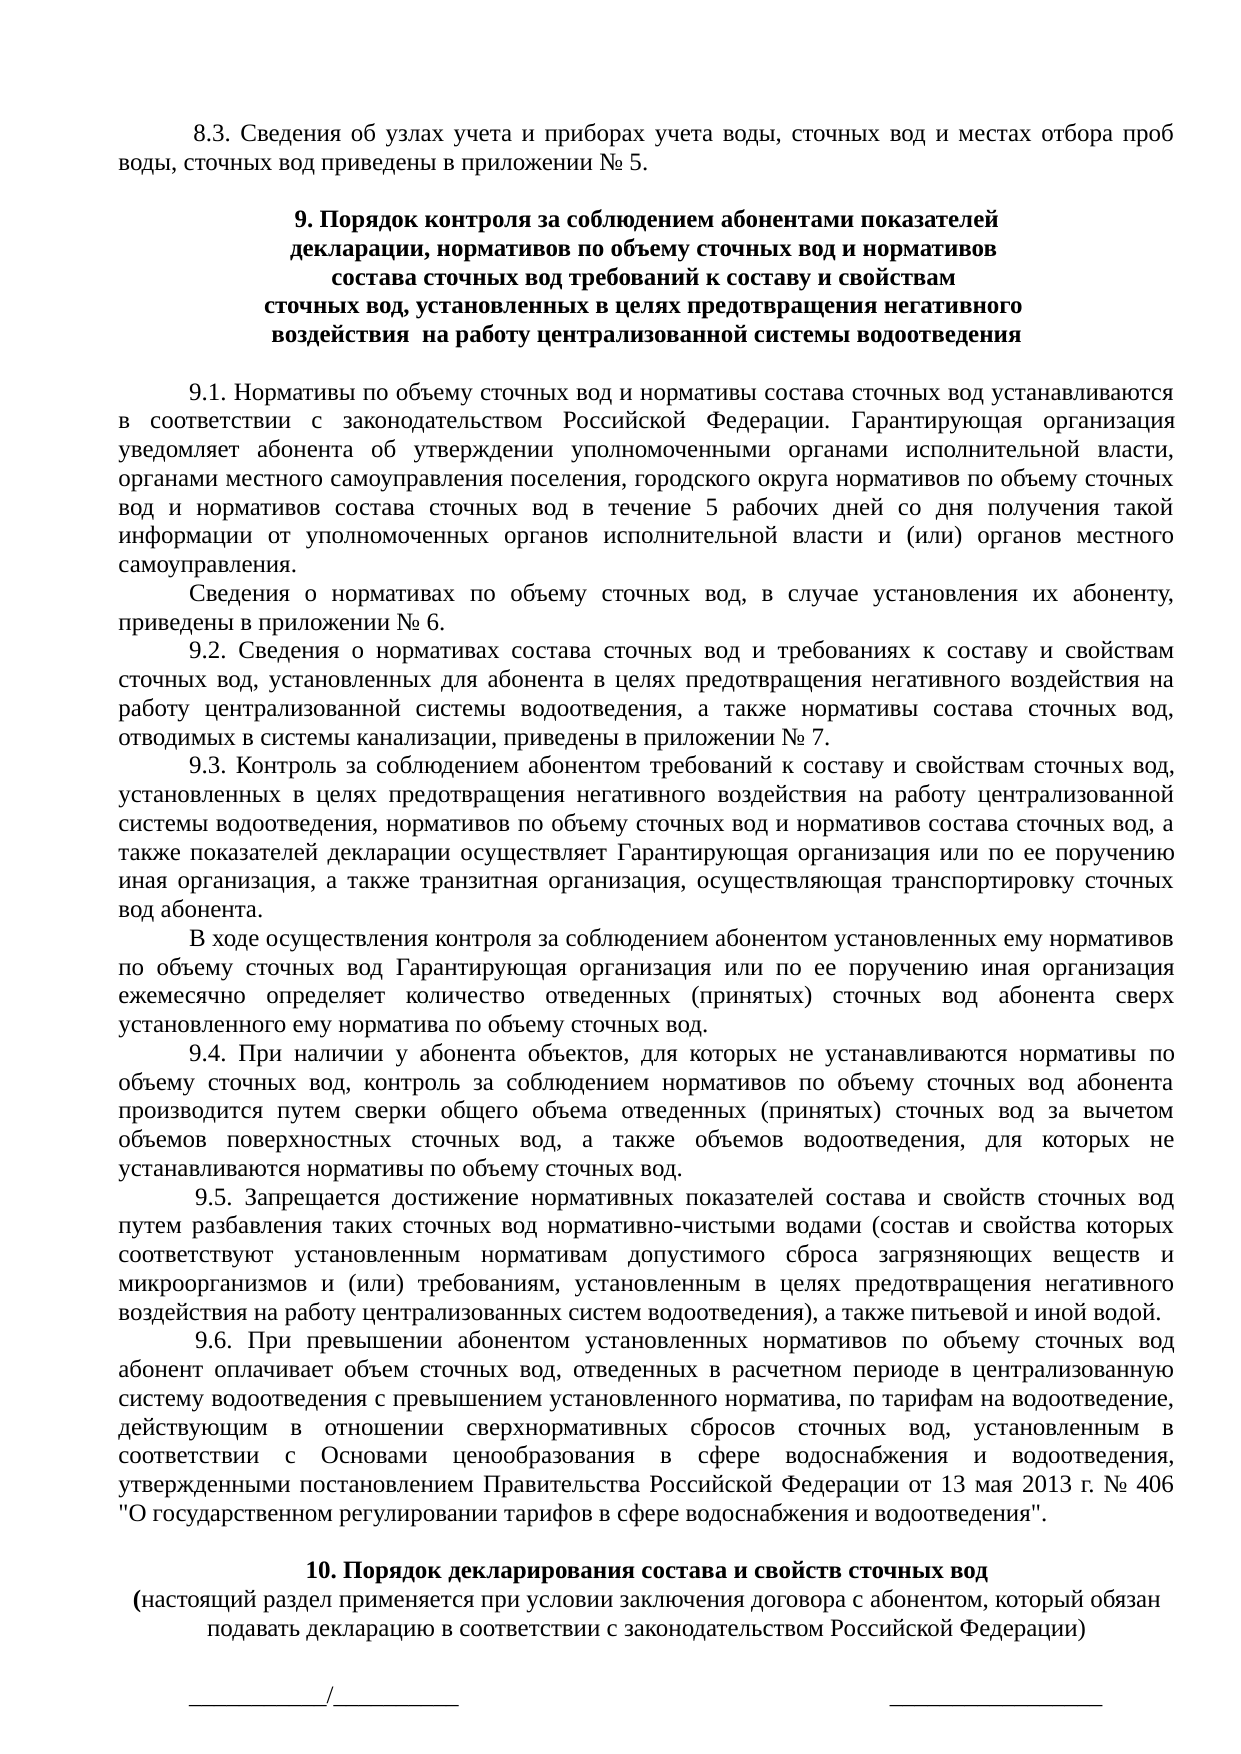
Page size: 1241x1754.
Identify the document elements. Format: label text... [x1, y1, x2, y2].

text 9.3. Контроль за соблюдением абонентом требований к составу и свойствам сточных вод, установленных в целях предотвращения негативного воздействия на работу централизованной системы водоотведения, нормативов по объему сточных вод и нормативов состава сточных вод, а также показателей декларации осуществляет Гарантирующая организация или по ее поручению иная организация, а также транзитная организация, осуществляющая транспортировку сточных вод абонента. [118, 751, 1175, 923]
text В ходе осуществления контроля за соблюдением абонентом установленных ему нормативов по объему сточных вод Гарантирующая организация или по ее поручению иная организация ежемесячно определяет количество отведенных (принятых) сточных вод абонента сверх установленного ему норматива по объему сточных вод. [118, 923, 1175, 1038]
text 9. Порядок контроля за соблюдением абонентами показателей [118, 204, 1175, 233]
text воздействия на работу централизованной системы водоотведения [118, 319, 1175, 348]
text 10. Порядок декларирования состава и свойств сточных вод [118, 1556, 1175, 1584]
text 9.5. Запрещается достижение нормативных показателей состава и свойств сточных вод путем разбавления таких сточных вод нормативно-чистыми водами (состав и свойства которых соответствуют установленным нормативам допустимого сброса загрязняющих веществ и микроорганизмов и (или) требованиям, установленным в целях предотвращения негативного воздействия на работу централизованных систем водоотведения), а также питьевой и иной водой. [118, 1182, 1175, 1326]
text Сведения о нормативах по объему сточных вод, в случае установления их абоненту, приведены в приложении № 6. [118, 578, 1175, 636]
text (настоящий раздел применяется при условии заключения договора с абонентом, который обязан подавать декларацию в соответствии с законодательством Российской Федерации) [118, 1584, 1175, 1642]
text декларации, нормативов по объему сточных вод и нормативов [118, 233, 1175, 262]
text 9.1. Нормативы по объему сточных вод и нормативы состава сточных вод устанавливаются в соответствии с законодательством Российской Федерации. Гарантирующая организация уведомляет абонента об утверждении уполномоченными органами исполнительной власти, органами местного самоуправления поселения, городского округа нормативов по объему сточных вод и нормативов состава сточных вод в течение 5 рабочих дней со дня получения такой информации от уполномоченных органов исполнительной власти и (или) органов местного самоуправления. [118, 377, 1175, 578]
text 8.3. Сведения об узлах учета и приборах учета воды, сточных вод и местах отбора проб воды, сточных вод приведены в приложении № 5. [118, 118, 1175, 176]
text 9.4. При наличии у абонента объектов, для которых не устанавливаются нормативы по объему сточных вод, контроль за соблюдением нормативов по объему сточных вод абонента производится путем сверки общего объема отведенных (принятых) сточных вод за вычетом объемов поверхностных сточных вод, а также объемов водоотведения, для которых не устанавливаются нормативы по объему сточных вод. [118, 1038, 1175, 1182]
text состава сточных вод требований к составу и свойствам [118, 262, 1175, 291]
text сточных вод, установленных в целях предотвращения негативного [118, 291, 1175, 319]
text 9.6. При превышении абонентом установленных нормативов по объему сточных вод абонент оплачивает объем сточных вод, отведенных в расчетном периоде в централизованную систему водоотведения с превышением установленного норматива, по тарифам на водоотведение, действующим в отношении сверхнормативных сбросов сточных вод, установленным в соответствии с Основами ценообразования в сфере водоснабжения и водоотведения, утвержденными постановлением Правительства Российской Федерации от 13 мая 2013 г. № 406 "О государственном регулировании тарифов в сфере водоснабжения и водоотведения". [118, 1326, 1175, 1527]
text 9.2. Сведения о нормативах состава сточных вод и требованиях к составу и свойствам сточных вод, установленных для абонента в целях предотвращения негативного воздействия на работу централизованной системы водоотведения, а также нормативы состава сточных вод, отводимых в системы канализации, приведены в приложении № 7. [118, 636, 1175, 751]
